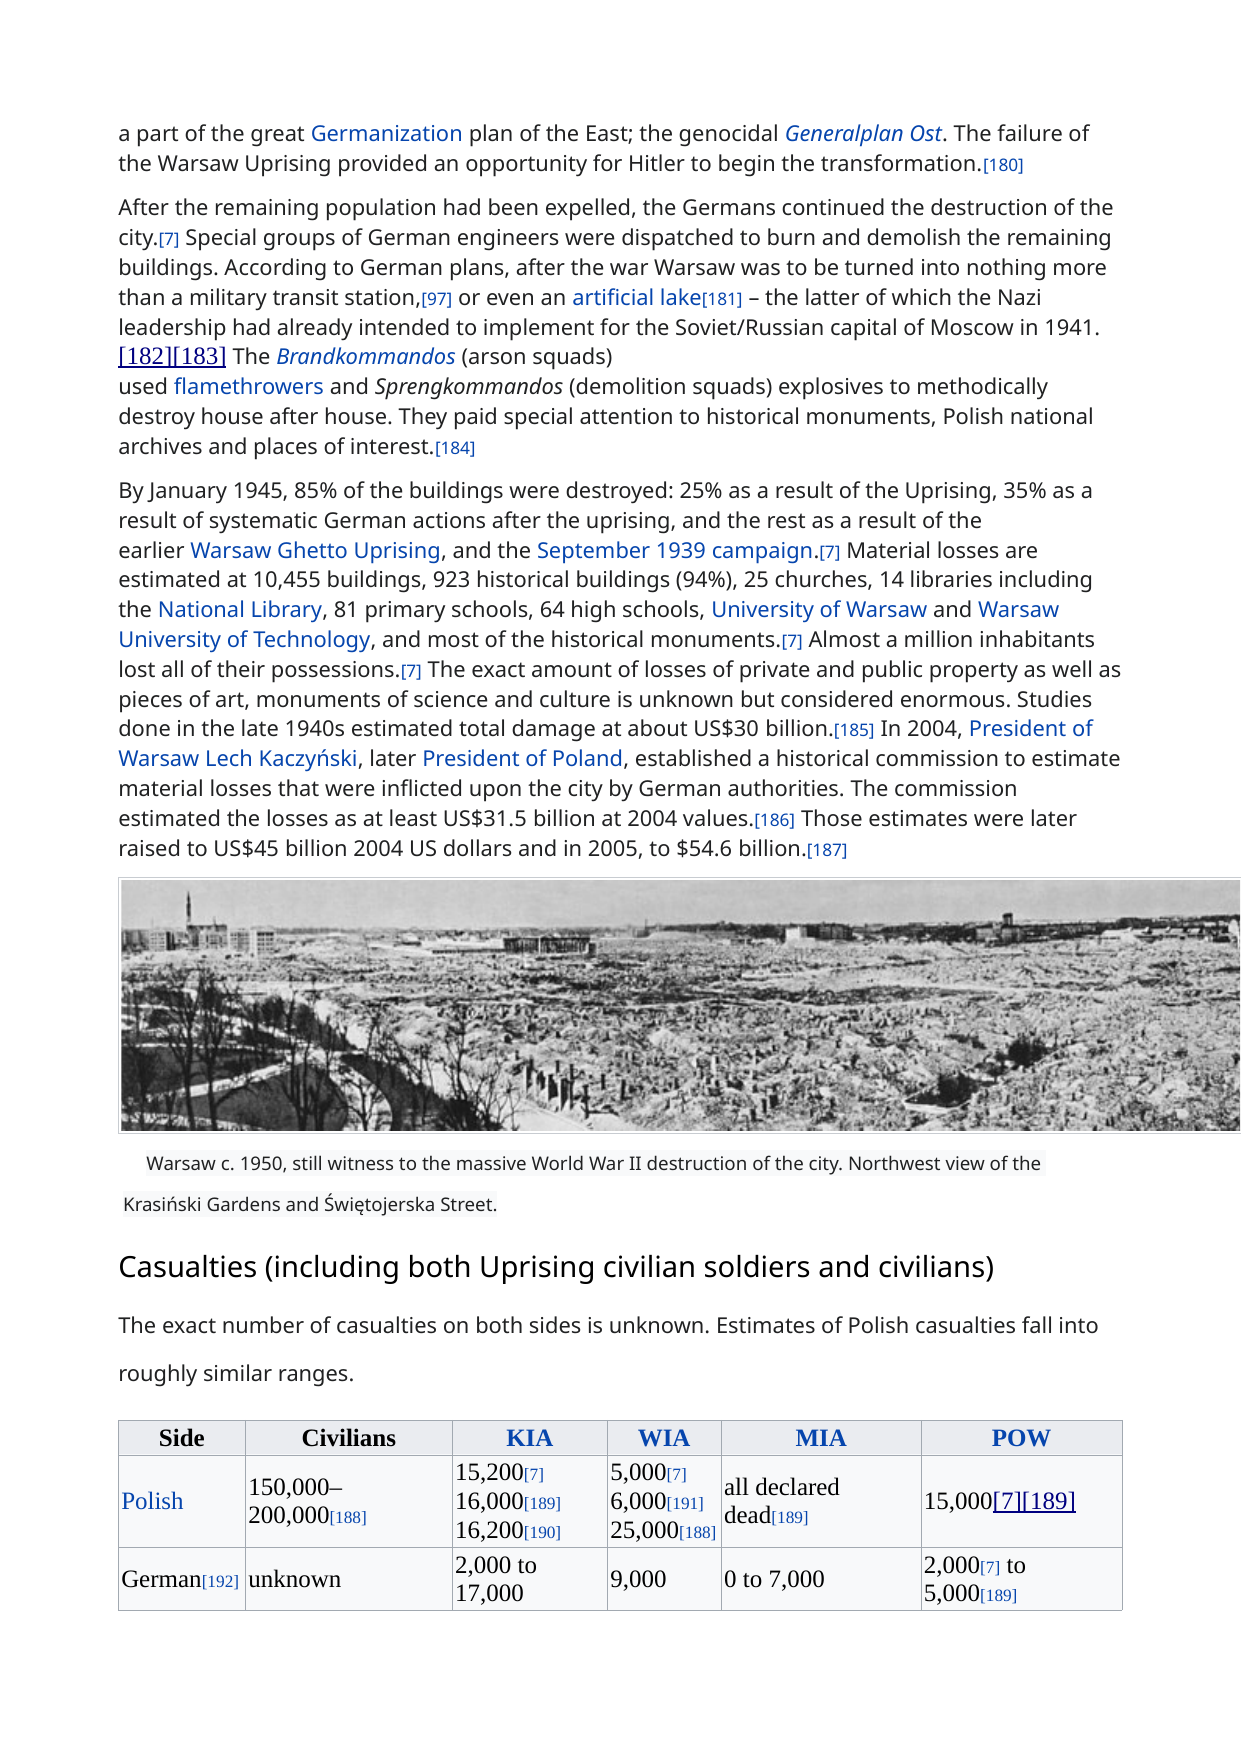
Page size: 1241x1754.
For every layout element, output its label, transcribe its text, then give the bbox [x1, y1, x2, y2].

table_cell German[192] [119, 1548, 245, 1610]
table_cell Polish [119, 1456, 245, 1547]
text a part of the great Germanization plan of the East; the genocidal Generalplan Ost. The failure of the Warsaw Uprising provided an opportunity for Hitler to begin the transformation.[180] [118, 118, 1122, 178]
table_header POW [922, 1421, 1122, 1454]
table_header KIA [453, 1421, 607, 1454]
table_header WIA [608, 1421, 721, 1454]
text The exact number of casualties on both sides is unknown. Estimates of Polish casualties fall into roughly similar ranges. [118, 1310, 1122, 1387]
subtitle Casualties (including both Uprising civilian soldiers and civilians) [118, 1247, 1122, 1286]
table_cell 9,000 [608, 1548, 721, 1610]
table_cell 0 to 7,000 [722, 1548, 921, 1610]
table_cell 5,000[7] 6,000[191] 25,000[188] [608, 1456, 721, 1547]
table_cell 150,000–200,000[188] [246, 1456, 452, 1547]
table_cell 2,000[7] to 5,000[189] [922, 1548, 1122, 1610]
text By January 1945, 85% of the buildings were destroyed: 25% as a result of the Uprising, 35% as a result of systematic German actions after the uprising, and the rest as a result of the earlier Warsaw Ghetto Uprising, and the September 1939 campaign.[7] Material losses are estimated at 10,455 buildings, 923 historical buildings (94%), 25 churches, 14 libraries including the National Library, 81 primary schools, 64 high schools, University of Warsaw and Warsaw University of Technology, and most of the historical monuments.[7] Almost a million inhabitants lost all of their possessions.[7] The exact amount of losses of private and public property as well as pieces of art, monuments of science and culture is unknown but considered enormous. Studies done in the late 1940s estimated total damage at about US$30 billion.[185] In 2004, President of Warsaw Lech Kaczyński, later President of Poland, established a historical commission to estimate material losses that were inflicted upon the city by German authorities. The commission estimated the losses as at least US$31.5 billion at 2004 values.[186] Those estimates were later raised to US$45 billion 2004 US dollars and in 2005, to $54.6 billion.[187] [118, 475, 1122, 862]
table_header Side [119, 1421, 245, 1454]
text After the remaining population had been expelled, the Germans continued the destruction of the city.[7] Special groups of German engineers were dispatched to burn and demolish the remaining buildings. According to German plans, after the war Warsaw was to be turned into nothing more than a military transit station,[97] or even an artificial lake[181] – the latter of which the Nazi leadership had already intended to implement for the Soviet/Russian capital of Moscow in 1941.[182][183] The Brandkommandos (arson squads) used flamethrowers and Sprengkommandos (demolition squads) explosives to methodically destroy house after house. They paid special attention to historical monuments, Polish national archives and places of interest.[184] [118, 192, 1122, 460]
text Warsaw c. 1950, still witness to the massive World War II destruction of the city. Northwest view of the Krasiński Gardens and Świętojerska Street. [123, 1150, 1122, 1217]
picture [121, 880, 1241, 1131]
table_cell all declared dead[189] [722, 1456, 921, 1547]
table_cell unknown [246, 1548, 452, 1610]
table_header MIA [722, 1421, 921, 1454]
table_cell 2,000 to 17,000 [453, 1548, 607, 1610]
table_header Civilians [246, 1421, 452, 1454]
table_cell 15,000[7][189] [922, 1456, 1122, 1547]
table_cell 15,200[7] 16,000[189] 16,200[190] [453, 1456, 607, 1547]
